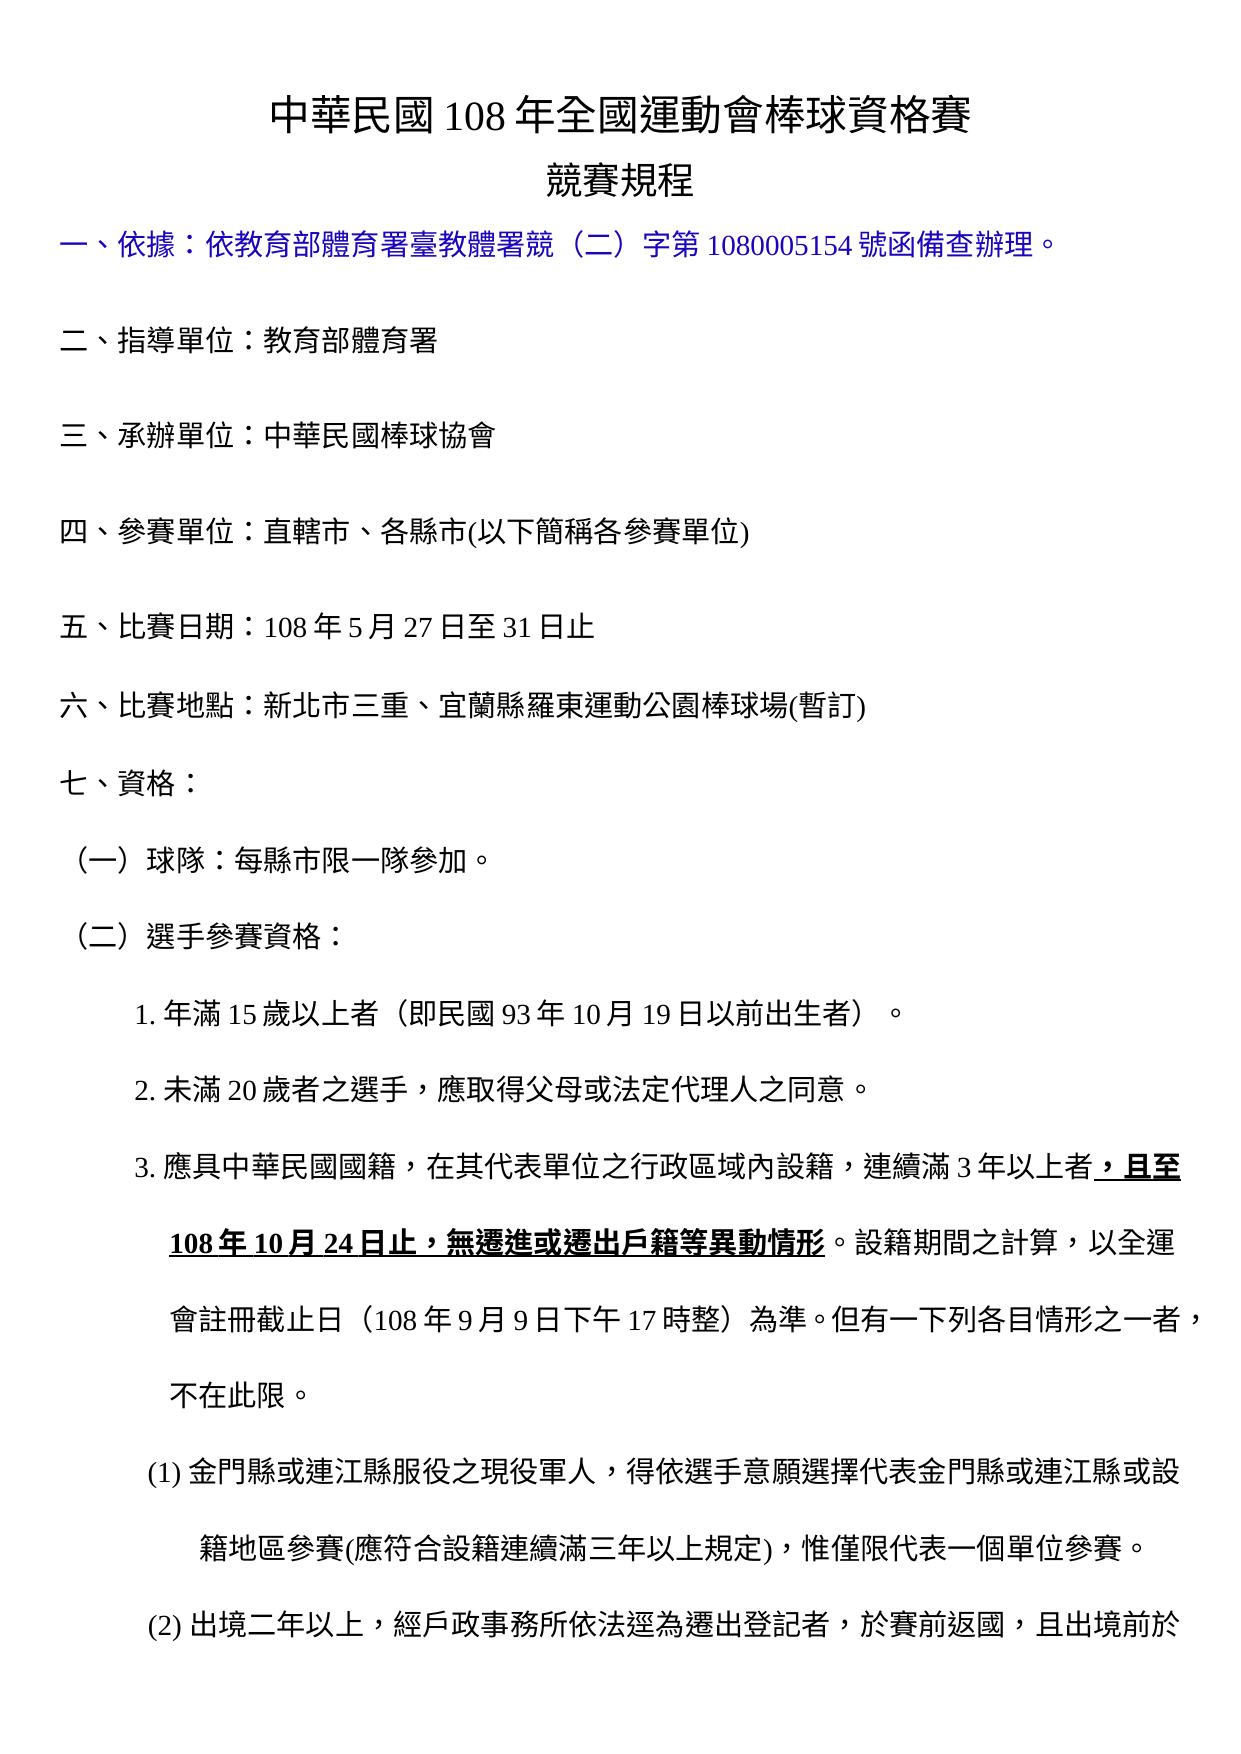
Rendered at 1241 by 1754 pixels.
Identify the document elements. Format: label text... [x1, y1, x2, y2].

text (2) 出境二年以上，經戶政事務所依法逕為遷出登記者，於賽前返國，且出境前於 [148, 1585, 1181, 1661]
text 五、比賽日期：108年5月27日至31日止 [59, 587, 1181, 663]
text 一、依據：依教育部體育署臺教體署競（二）字第1080005154號函備查辦理。 [59, 205, 1181, 281]
text (1) 金門縣或連江縣服役之現役軍人，得依選手意願選擇代表金門縣或連江縣或設籍地區參賽(應符合設籍連續滿三年以上規定)，惟僅限代表一個單位參賽。 [147, 1432, 1181, 1585]
text 1. 年滿15歲以上者（即民國93年10月19日以前出生者）。 [134, 973, 1181, 1050]
text 競賽規程 [59, 151, 1181, 205]
text 七、資格： [59, 744, 1181, 820]
text 2. 未滿20歲者之選手，應取得父母或法定代理人之同意。 [134, 1050, 1181, 1126]
text （二）選手參賽資格： [59, 897, 1181, 973]
text 3. 應具中華民國國籍，在其代表單位之行政區域內設籍，連續滿3年以上者，且至108年10月24日止，無遷進或遷出戶籍等異動情形。設籍期間之計算，以全運會註冊截止日（108年9月9日下午17時整）為準。但有一下列各目情形之一者，不在此限。 [134, 1126, 1181, 1432]
text 三、承辦單位：中華民國棒球協會 [59, 396, 1181, 472]
text 六、比賽地點：新北市三重、宜蘭縣羅東運動公園棒球場(暫訂) [59, 682, 1181, 725]
text 四、參賽單位：直轄市、各縣市(以下簡稱各參賽單位) [59, 491, 1181, 568]
text （一）球隊：每縣市限一隊參加。 [59, 820, 1181, 897]
text 二、指導單位：教育部體育署 [59, 300, 1181, 377]
text 中華民國108年全國運動會棒球資格賽 [59, 74, 1181, 151]
